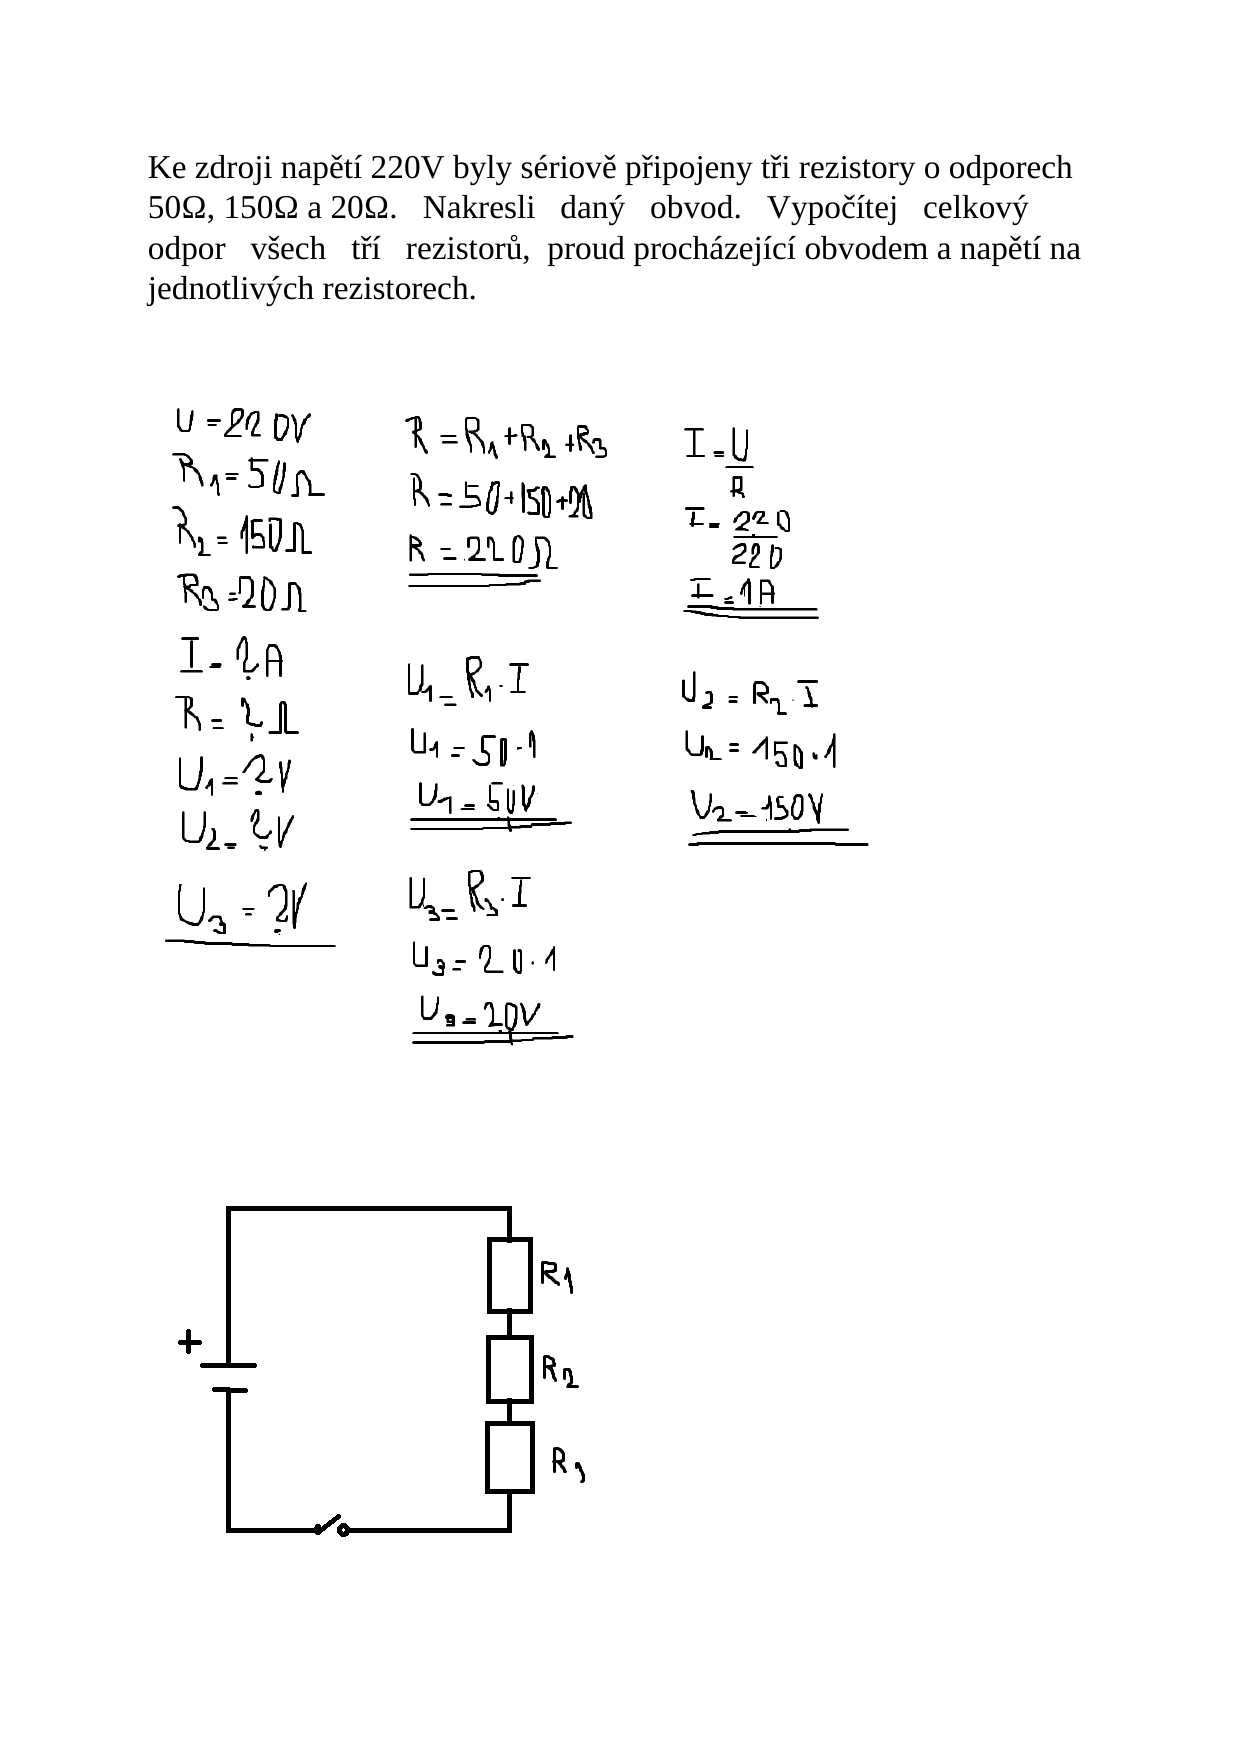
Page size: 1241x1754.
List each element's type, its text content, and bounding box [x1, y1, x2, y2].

text Ke zdroji napětí 220V byly sériově připojeny tři rezistory o odporech 50Ω, 150Ω a 20Ω. Nakresli daný obvod. Vypočítej celkový odpor všech tří rezistorů, proud procházející obvodem a napětí na jednotlivých rezistorech. [148, 148, 1093, 307]
